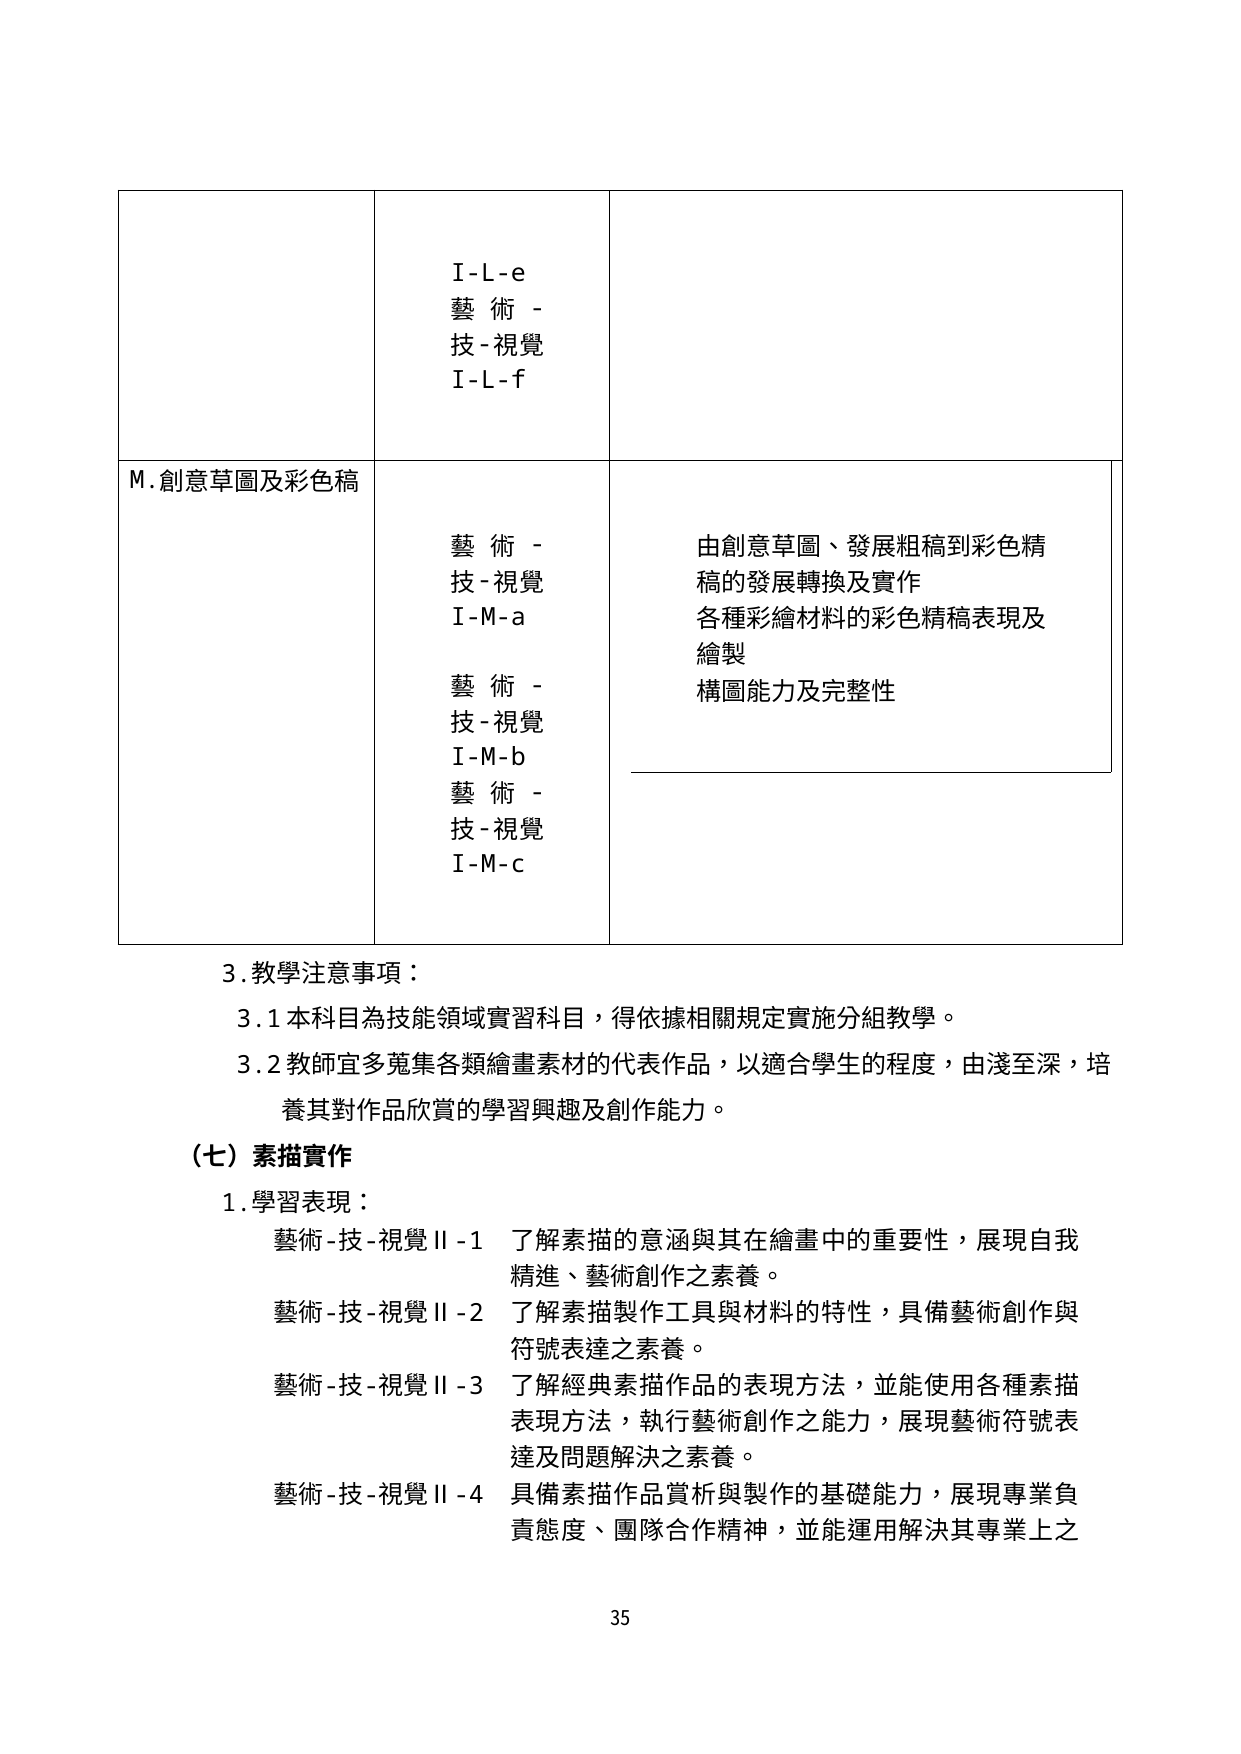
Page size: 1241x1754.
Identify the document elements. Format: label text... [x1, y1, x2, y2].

table_cell 了解素描製作工具與材料的特性，具備藝術創作與符號表達之素養。 [499, 1293, 1093, 1365]
table_cell 由創意草圖、發展粗稿到彩色精稿的發展轉換及實作 各種彩繪材料的彩色精稿表現及繪製 構圖能力及完整性 [620, 461, 1122, 944]
table_cell 了解經典素描作品的表現方法，並能使用各種素描表現方法，執行藝術創作之能力，展現藝術符號表達及問題解決之素養。 [499, 1365, 1093, 1474]
text 3.教學注意事項： [168, 945, 1122, 991]
table_cell I-L-e 藝術-技-視覺I-L-f [375, 191, 609, 460]
text 3.2教師宜多蒐集各類繪畫素材的代表作品，以適合學生的程度，由淺至深，培養其對作品欣賞的學習興趣及創作能力。 [236, 1037, 1122, 1129]
table_cell [610, 461, 620, 944]
table_cell 藝術-技-視覺Ⅱ-4 [262, 1474, 498, 1547]
text 3.1本科目為技能領域實習科目，得依據相關規定實施分組教學。 [236, 991, 1122, 1037]
table_cell 藝術-技-視覺Ⅱ-3 [262, 1365, 498, 1474]
table_cell M.創意草圖及彩色稿 [119, 461, 374, 944]
table_cell [119, 191, 374, 460]
text （七）素描實作 [177, 1129, 1122, 1174]
table_cell 藝術-技-視覺Ⅱ-2 [262, 1293, 498, 1365]
table_cell [620, 191, 1122, 460]
table_cell [610, 191, 620, 460]
text 1.學習表現： [168, 1174, 1122, 1220]
table_cell 具備素描作品賞析與製作的基礎能力，展現專業負責態度、團隊合作精神，並能運用解決其專業上之 [499, 1474, 1093, 1547]
table_cell 藝術-技-視覺I-M-a 藝術-技-視覺I-M-b 藝術-技-視覺I-M-c [375, 461, 609, 944]
table_header 了解素描的意涵與其在繪畫中的重要性，展現自我精進、藝術創作之素養。 [499, 1220, 1093, 1293]
table_header 藝術-技-視覺Ⅱ-1 [262, 1220, 498, 1293]
